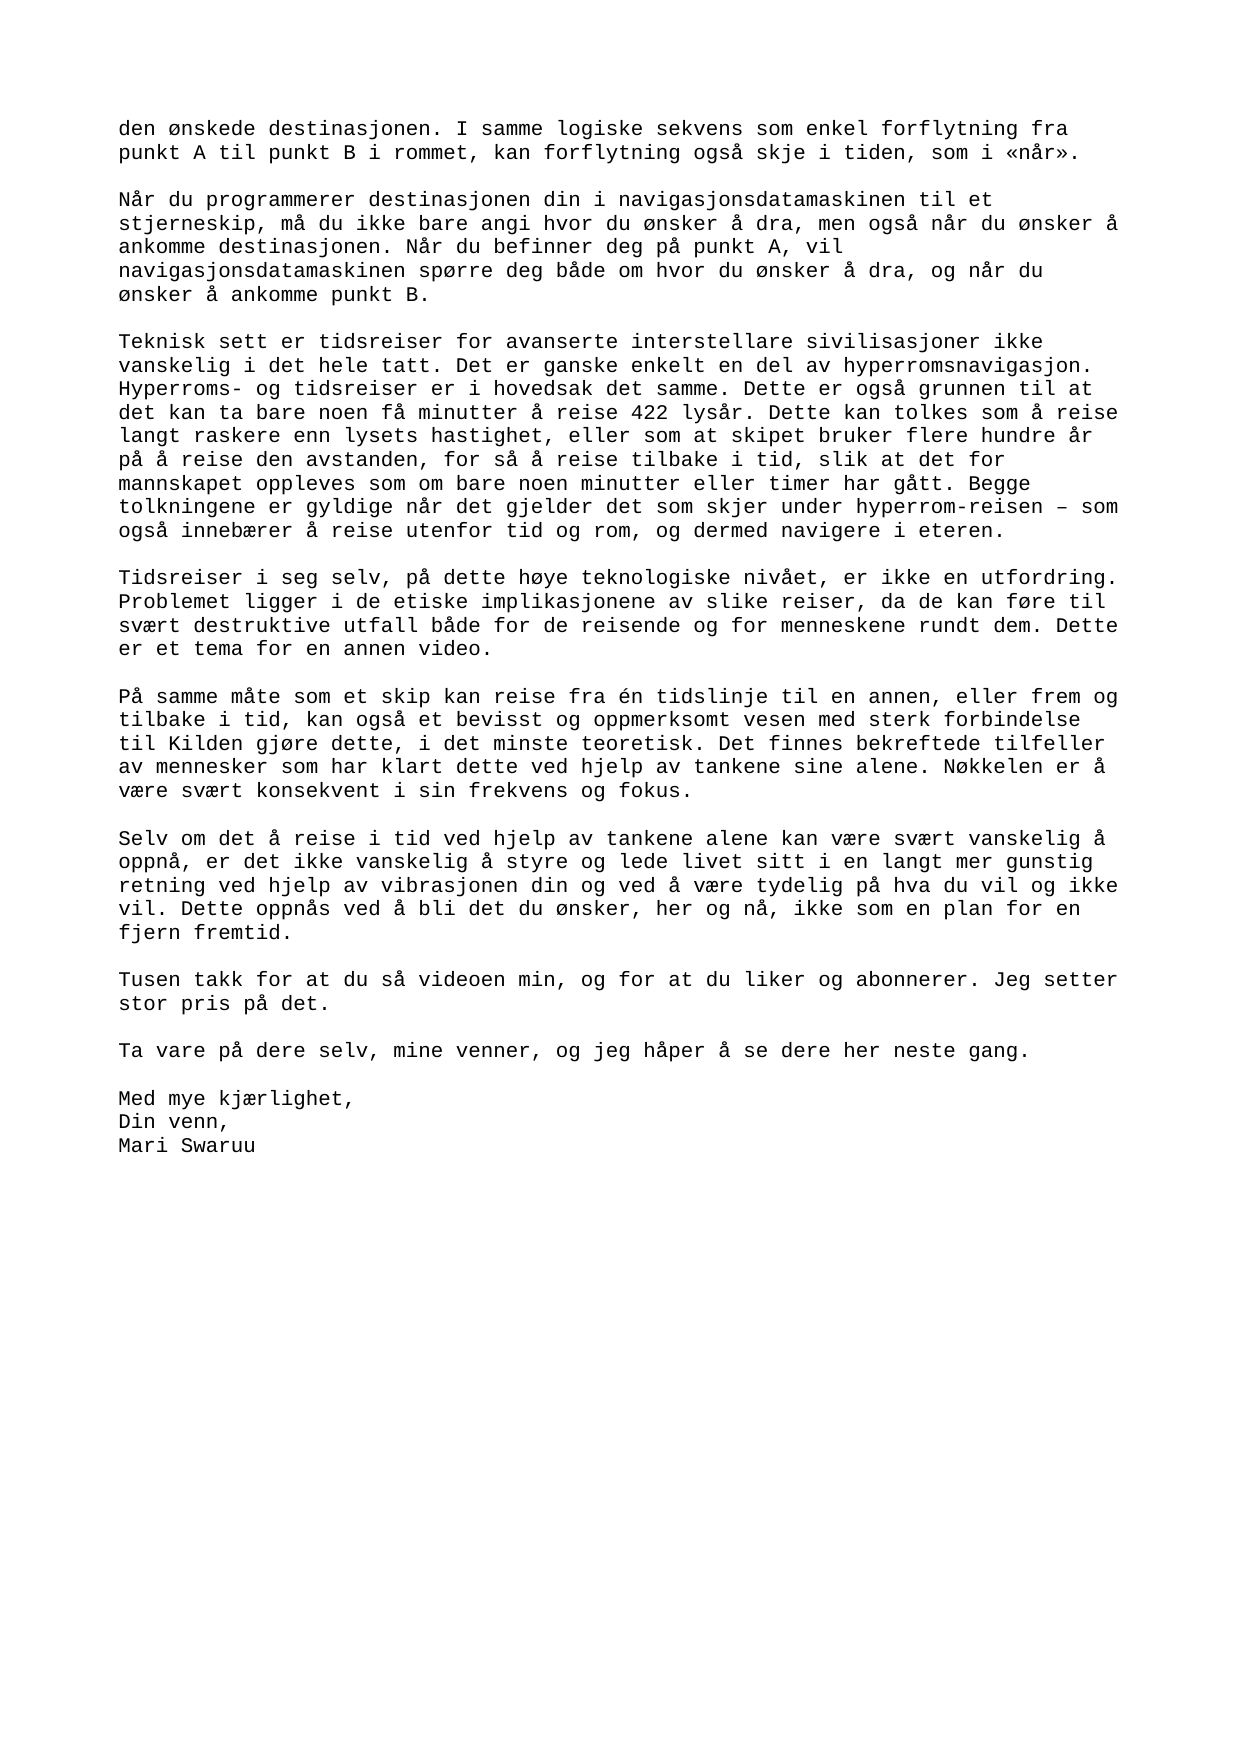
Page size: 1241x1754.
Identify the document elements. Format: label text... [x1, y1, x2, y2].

text Når du programmerer destinasjonen din i navigasjonsdatamaskinen til et stjerneskip, må du ikke bare angi hvor du ønsker å dra, men også når du ønsker å ankomme destinasjonen. Når du befinner deg på punkt A, vil navigasjonsdatamaskinen spørre deg både om hvor du ønsker å dra, og når du ønsker å ankomme punkt B. [118, 189, 1122, 307]
text Tusen takk for at du så videoen min, og for at du liker og abonnerer. Jeg setter stor pris på det. [118, 969, 1122, 1017]
text Din venn, [118, 1111, 1122, 1135]
text Selv om det å reise i tid ved hjelp av tankene alene kan være svært vanskelig å oppnå, er det ikke vanskelig å styre og lede livet sitt i en langt mer gunstig retning ved hjelp av vibrasjonen din og ved å være tydelig på hva du vil og ikke vil. Dette oppnås ved å bli det du ønsker, her og nå, ikke som en plan for en fjern fremtid. [118, 827, 1122, 946]
text Teknisk sett er tidsreiser for avanserte interstellare sivilisasjoner ikke vanskelig i det hele tatt. Det er ganske enkelt en del av hyperromsnavigasjon. Hyperroms- og tidsreiser er i hovedsak det samme. Dette er også grunnen til at det kan ta bare noen få minutter å reise 422 lysår. Dette kan tolkes som å reise langt raskere enn lysets hastighet, eller som at skipet bruker flere hundre år på å reise den avstanden, for så å reise tilbake i tid, slik at det for mannskapet oppleves som om bare noen minutter eller timer har gått. Begge tolkningene er gyldige når det gjelder det som skjer under hyperrom-reisen – som også innebærer å reise utenfor tid og rom, og dermed navigere i eteren. [118, 331, 1122, 544]
text På samme måte som et skip kan reise fra én tidslinje til en annen, eller frem og tilbake i tid, kan også et bevisst og oppmerksomt vesen med sterk forbindelse til Kilden gjøre dette, i det minste teoretisk. Det finnes bekreftede tilfeller av mennesker som har klart dette ved hjelp av tankene sine alene. Nøkkelen er å være svært konsekvent i sin frekvens og fokus. [118, 686, 1122, 804]
text Tidsreiser i seg selv, på dette høye teknologiske nivået, er ikke en utfordring. Problemet ligger i de etiske implikasjonene av slike reiser, da de kan føre til svært destruktive utfall både for de reisende og for menneskene rundt dem. Dette er et tema for en annen video. [118, 567, 1122, 662]
text Mari Swaruu [118, 1135, 1122, 1158]
text Ta vare på dere selv, mine venner, og jeg håper å se dere her neste gang. [118, 1040, 1122, 1064]
text Med mye kjærlighet, [118, 1088, 1122, 1111]
text den ønskede destinasjonen. I samme logiske sekvens som enkel forflytning fra punkt A til punkt B i rommet, kan forflytning også skje i tiden, som i «når». [118, 118, 1122, 165]
